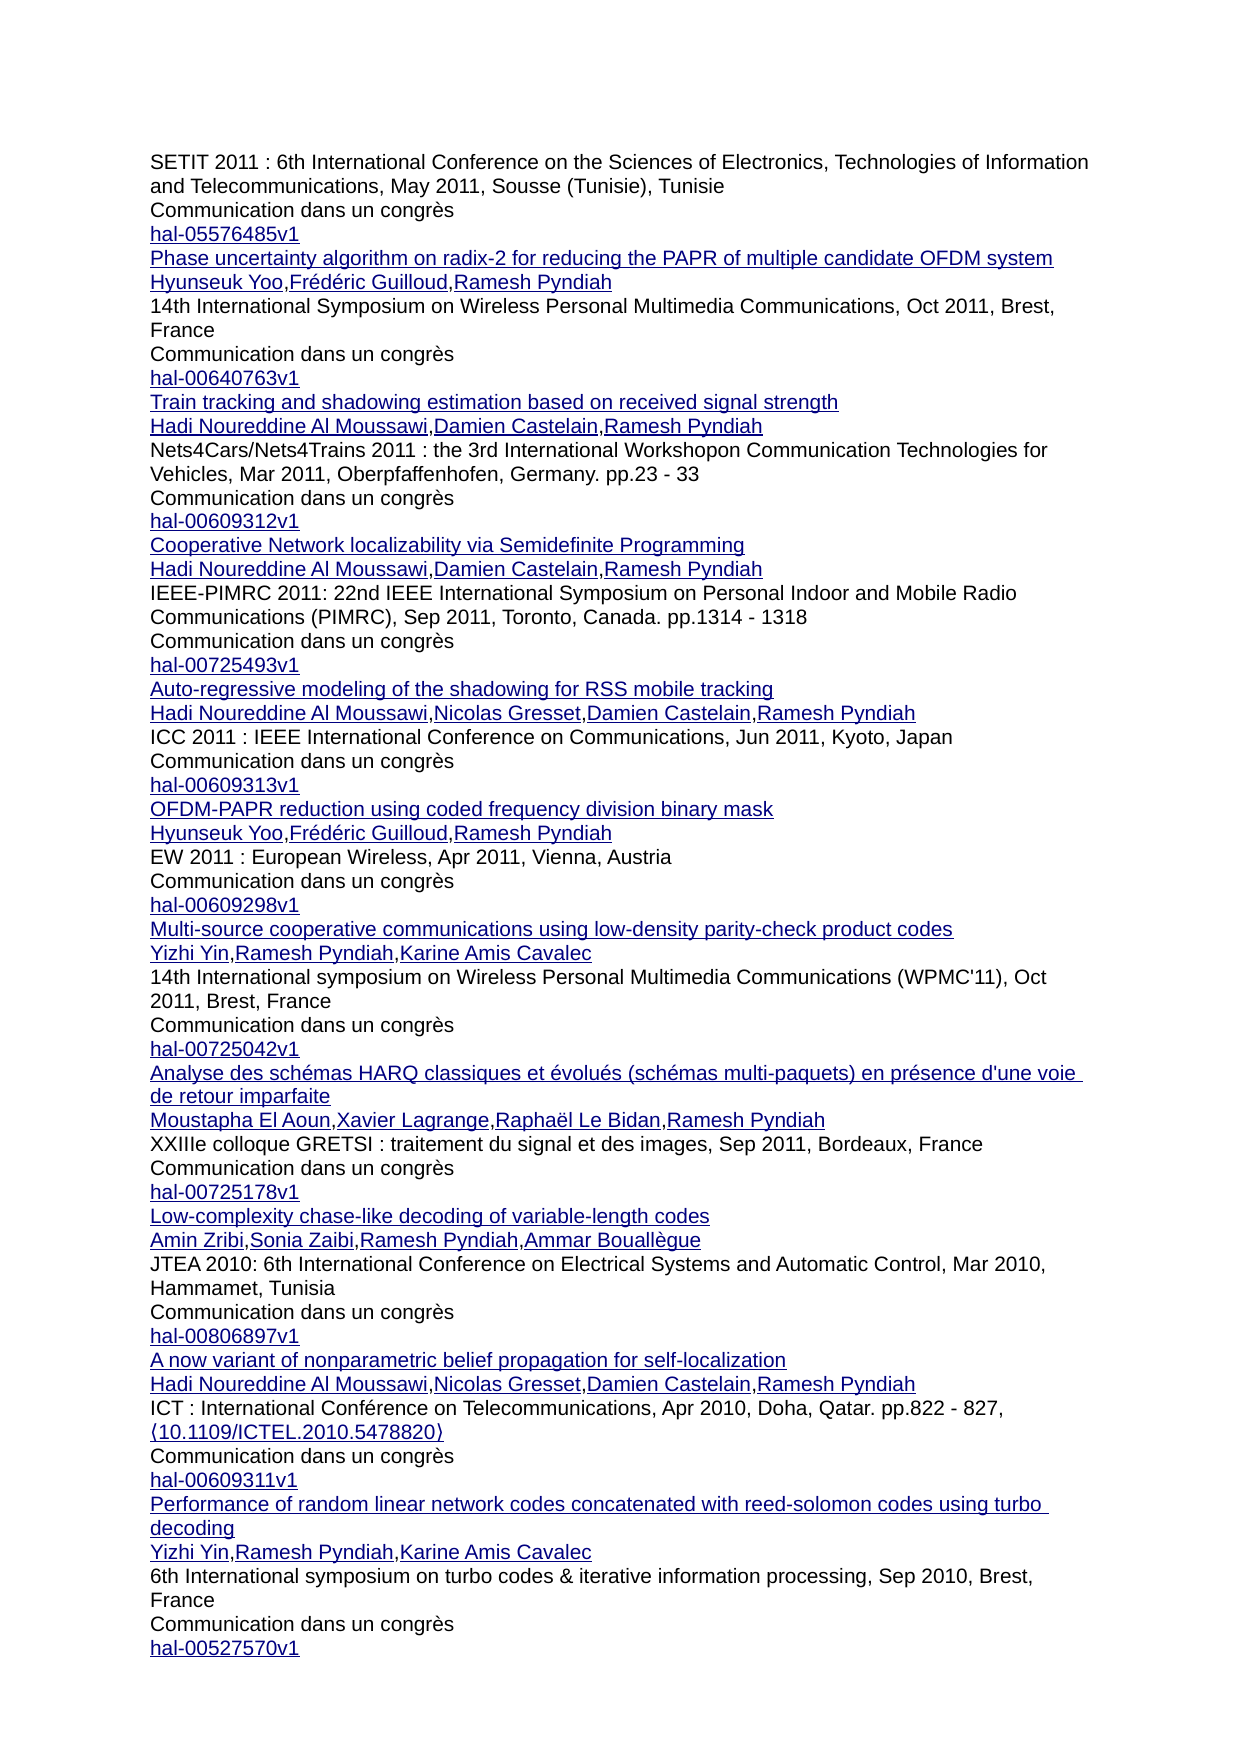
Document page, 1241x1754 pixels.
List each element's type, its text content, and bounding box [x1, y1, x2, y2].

table_cell Low-complexity chase-like decoding of variable-length codes Amin Zribi,Sonia Zaibi,Ramesh Pyndiah,Ammar Bouallègue JTEA 2010: 6th International Conference on Electrical Systems and Automatic Control, Mar 2010, Hammamet, Tunisia Communication dans un congrès hal-00806897v1 [150, 1204, 1090, 1348]
table_cell Performance of random linear network codes concatenated with reed-solomon codes using turbo decoding Yizhi Yin,Ramesh Pyndiah,Karine Amis Cavalec 6th International symposium on turbo codes & iterative information processing, Sep 2010, Brest, France Communication dans un congrès hal-00527570v1 [150, 1492, 1090, 1659]
table_cell Analyse des schémas HARQ classiques et évolués (schémas multi-paquets) en présence d'une voie de retour imparfaite Moustapha El Aoun,Xavier Lagrange,Raphaël Le Bidan,Ramesh Pyndiah XXIIIe colloque GRETSI : traitement du signal et des images, Sep 2011, Bordeaux, France Communication dans un congrès hal-00725178v1 [150, 1060, 1090, 1204]
table_cell Phase uncertainty algorithm on radix-2 for reducing the PAPR of multiple candidate OFDM system Hyunseuk Yoo,Frédéric Guilloud,Ramesh Pyndiah 14th International Symposium on Wireless Personal Multimedia Communications, Oct 2011, Brest, France Communication dans un congrès hal-00640763v1 [150, 246, 1090, 389]
table_cell SETIT 2011 : 6th International Conference on the Sciences of Electronics, Technologies of Information and Telecommunications, May 2011, Sousse (Tunisie), Tunisie Communication dans un congrès hal-05576485v1 [150, 150, 1090, 246]
table_cell Cooperative Network localizability via Semidefinite Programming Hadi Noureddine Al Moussawi,Damien Castelain,Ramesh Pyndiah IEEE-PIMRC 2011: 22nd IEEE International Symposium on Personal Indoor and Mobile Radio Communications (PIMRC), Sep 2011, Toronto, Canada. pp.1314 - 1318 Communication dans un congrès hal-00725493v1 [150, 533, 1090, 677]
table_cell Auto-regressive modeling of the shadowing for RSS mobile tracking Hadi Noureddine Al Moussawi,Nicolas Gresset,Damien Castelain,Ramesh Pyndiah ICC 2011 : IEEE International Conference on Communications, Jun 2011, Kyoto, Japan Communication dans un congrès hal-00609313v1 [150, 677, 1090, 797]
table_cell Multi-source cooperative communications using low-density parity-check product codes Yizhi Yin,Ramesh Pyndiah,Karine Amis Cavalec 14th International symposium on Wireless Personal Multimedia Communications (WPMC'11), Oct 2011, Brest, France Communication dans un congrès hal-00725042v1 [150, 917, 1090, 1060]
table_cell Train tracking and shadowing estimation based on received signal strength Hadi Noureddine Al Moussawi,Damien Castelain,Ramesh Pyndiah Nets4Cars/Nets4Trains 2011 : the 3rd International Workshopon Communication Technologies for Vehicles, Mar 2011, Oberpfaffenhofen, Germany. pp.23 - 33 Communication dans un congrès hal-00609312v1 [150, 390, 1090, 533]
table_cell OFDM-PAPR reduction using coded frequency division binary mask Hyunseuk Yoo,Frédéric Guilloud,Ramesh Pyndiah EW 2011 : European Wireless, Apr 2011, Vienna, Austria Communication dans un congrès hal-00609298v1 [150, 797, 1090, 917]
table_cell A now variant of nonparametric belief propagation for self-localization Hadi Noureddine Al Moussawi,Nicolas Gresset,Damien Castelain,Ramesh Pyndiah ICT : International Conférence on Telecommunications, Apr 2010, Doha, Qatar. pp.822 - 827, ⟨10.1109/ICTEL.2010.5478820⟩ Communication dans un congrès hal-00609311v1 [150, 1348, 1090, 1492]
